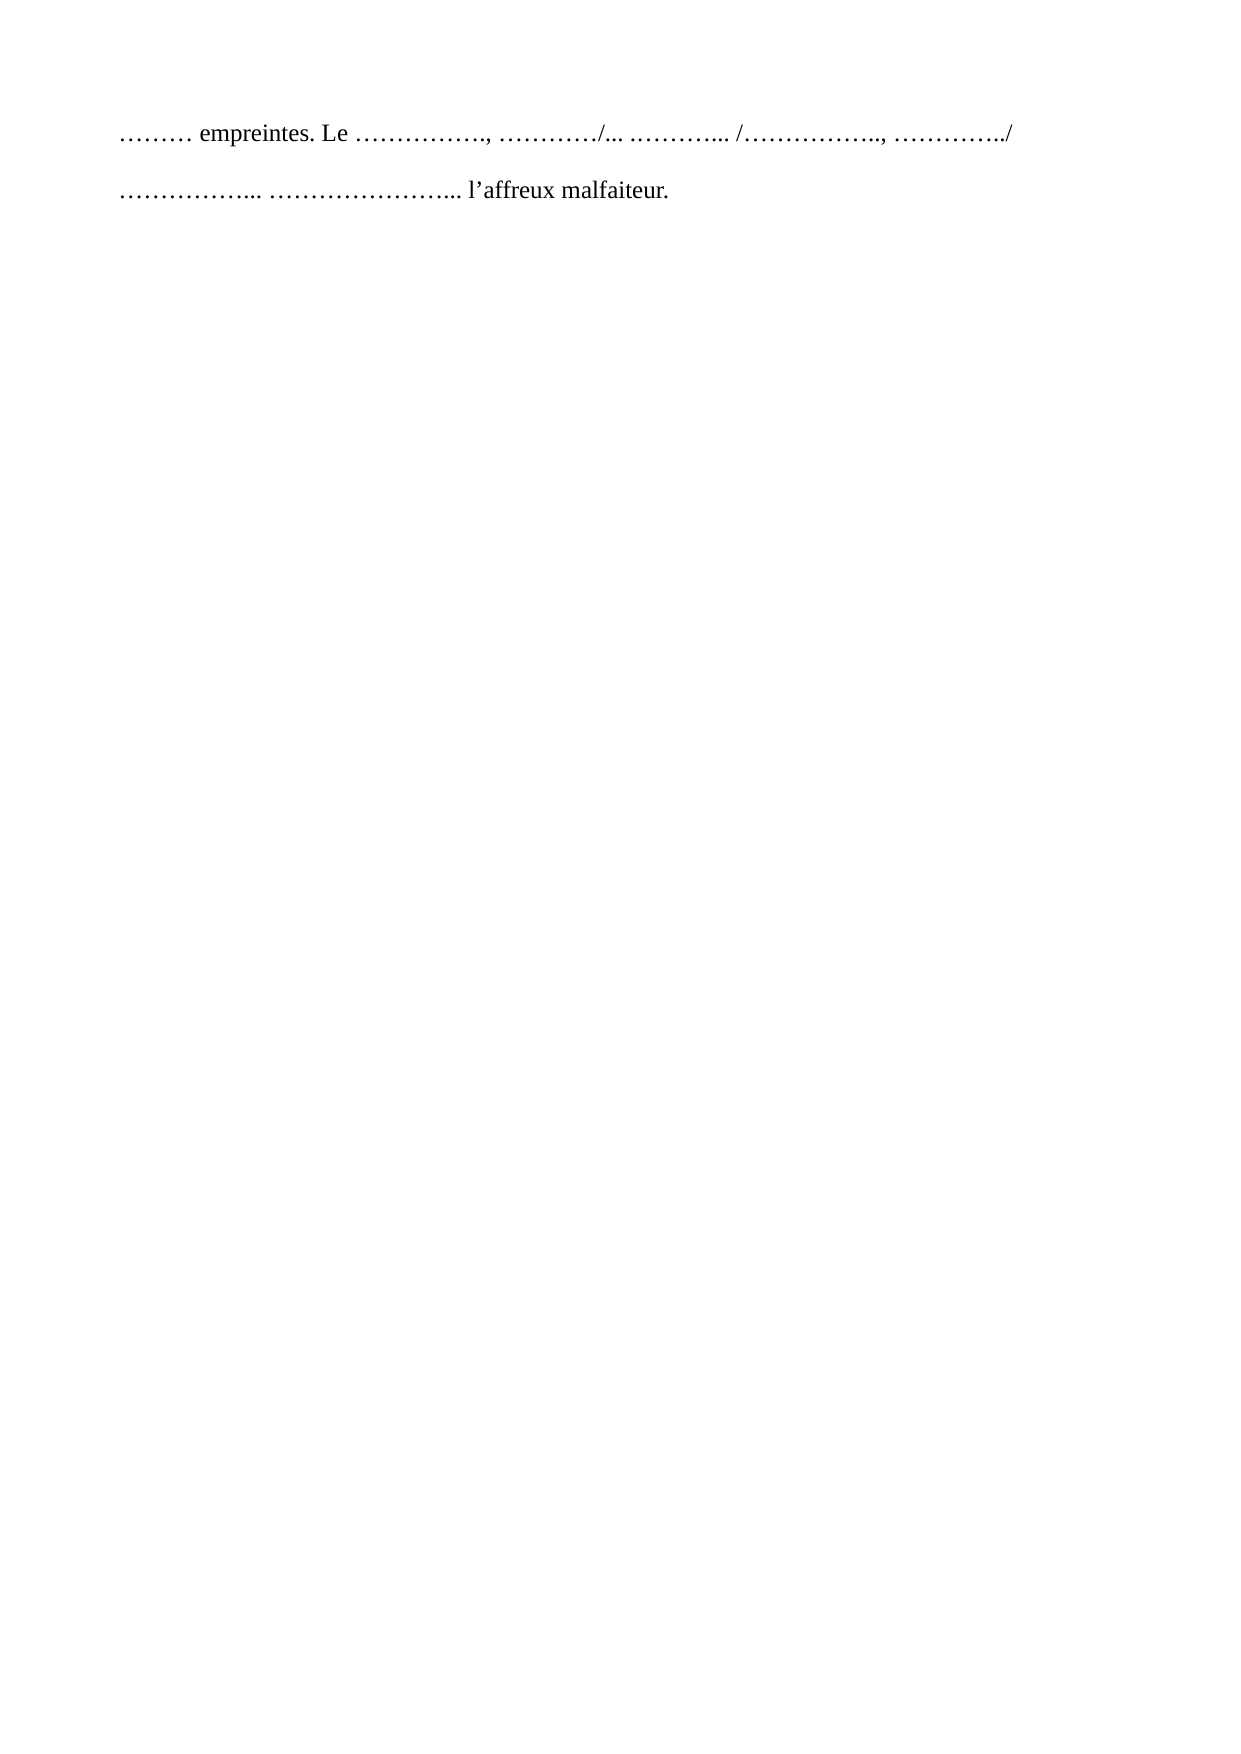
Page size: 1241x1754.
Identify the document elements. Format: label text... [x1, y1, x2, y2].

text ……… empreintes. Le ……………., …………/... .………... /…………….., …………../ ……………... …………………... l’affreux malfaiteur. [118, 118, 1122, 204]
